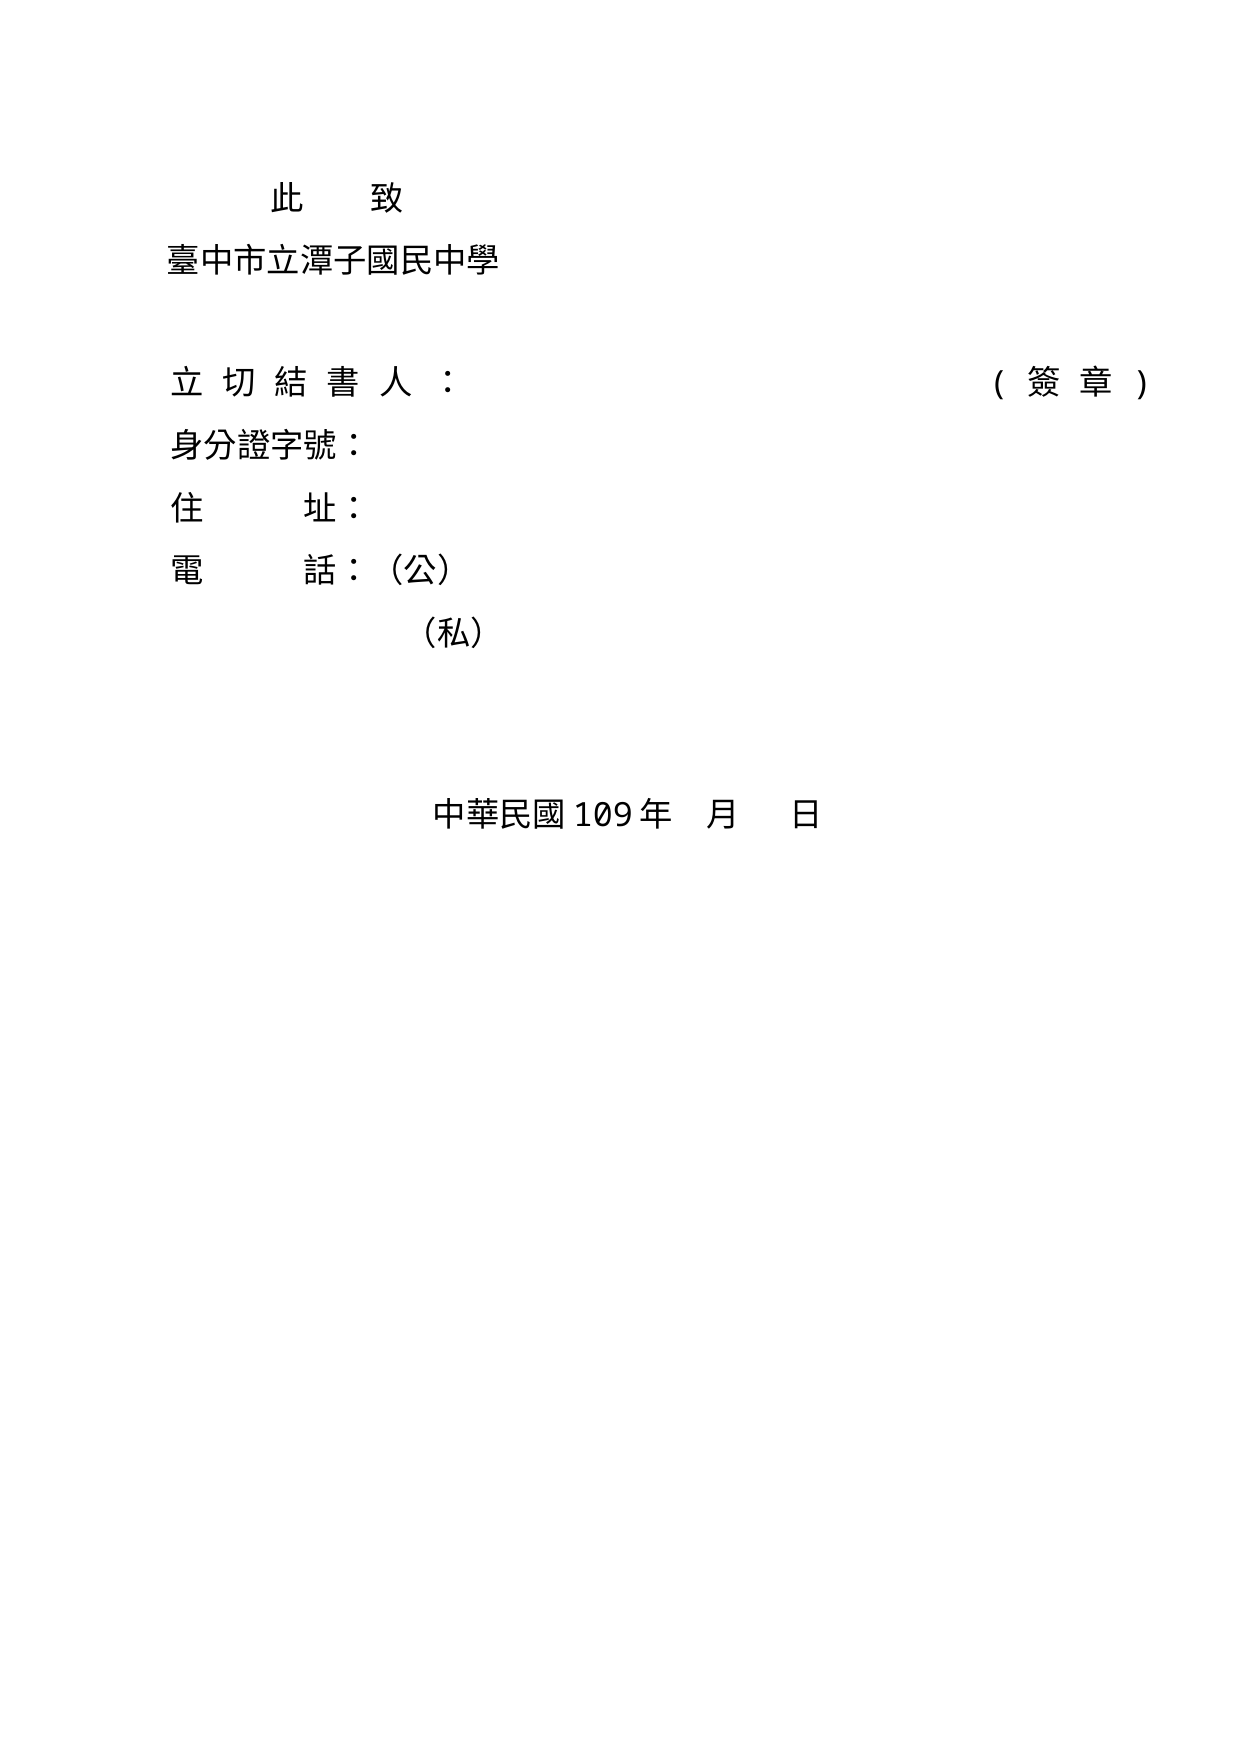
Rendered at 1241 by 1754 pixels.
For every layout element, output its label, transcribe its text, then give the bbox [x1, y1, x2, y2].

text 此 致 [103, 172, 1152, 220]
text 住 址： 電 話：（公） [103, 481, 1152, 592]
text 立切結書人： (簽章) 身分證字號： [103, 356, 1152, 467]
text 臺中市立潭子國民中學 [103, 234, 1152, 282]
text 中華民國109年 月 日 [103, 787, 1152, 836]
text （私） [103, 606, 1152, 655]
